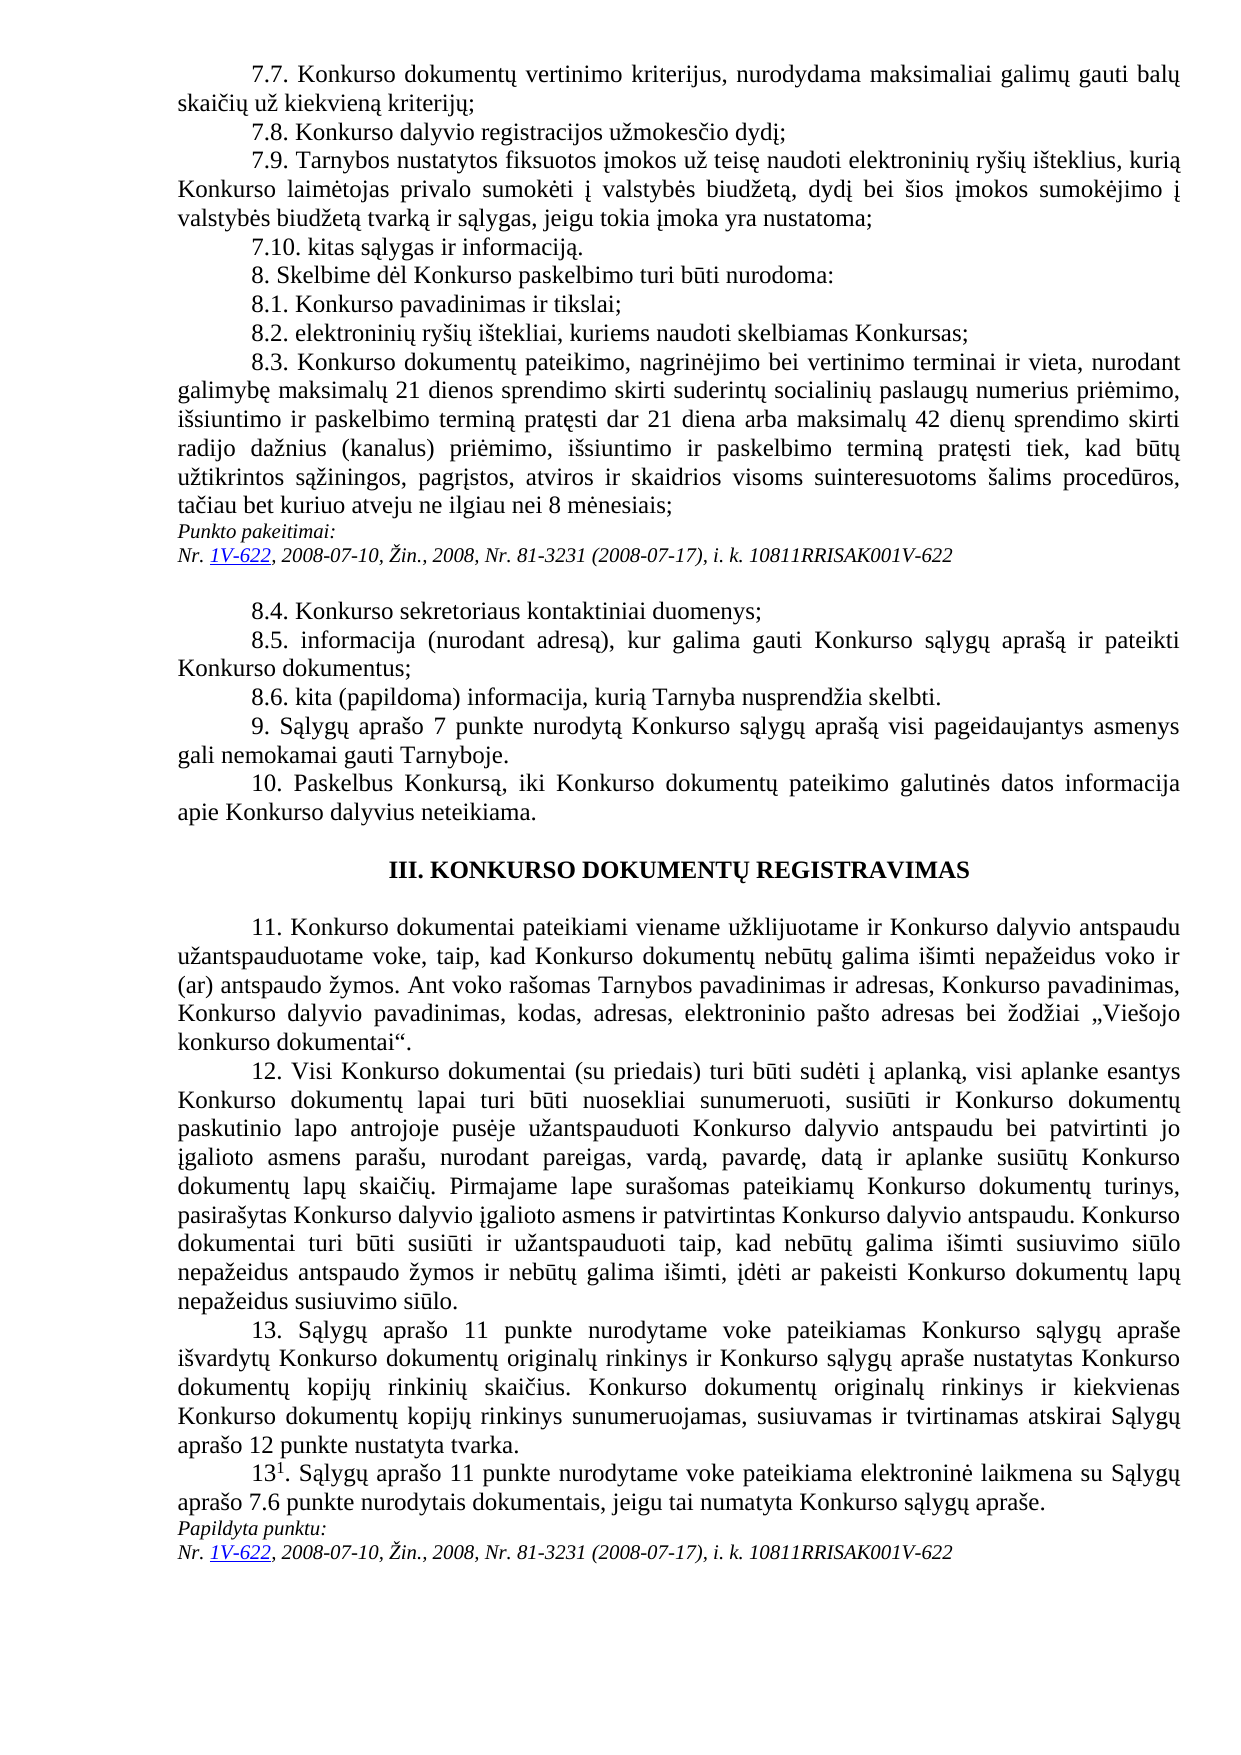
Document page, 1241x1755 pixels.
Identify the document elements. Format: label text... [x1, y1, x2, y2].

text 7.9. Tarnybos nustatytos fiksuotos įmokos už teisę naudoti elektroninių ryšių išteklius, kurią Konkurso laimėtojas privalo sumokėti į valstybės biudžetą, dydį bei šios įmokos sumokėjimo į valstybės biudžetą tvarką ir sąlygas, jeigu tokia įmoka yra nustatoma; [177, 145, 1181, 232]
text Papildyta punktu: [177, 1516, 1181, 1540]
text 7.8. Konkurso dalyvio registracijos užmokesčio dydį; [177, 117, 1181, 145]
text 8.3. Konkurso dokumentų pateikimo, nagrinėjimo bei vertinimo terminai ir vieta, nurodant galimybę maksimalų 21 dienos sprendimo skirti suderintų socialinių paslaugų numerius priėmimo, išsiuntimo ir paskelbimo terminą pratęsti dar 21 diena arba maksimalų 42 dienų sprendimo skirti radijo dažnius (kanalus) priėmimo, išsiuntimo ir paskelbimo terminą pratęsti tiek, kad būtų užtikrintos sąžiningos, pagrįstos, atviros ir skaidrios visoms suinteresuotoms šalims procedūros, tačiau bet kuriuo atveju ne ilgiau nei 8 mėnesiais; [177, 347, 1181, 519]
text 8.5. informacija (nurodant adresą), kur galima gauti Konkurso sąlygų aprašą ir pateikti Konkurso dokumentus; [177, 625, 1181, 682]
text Nr. 1V-622, 2008-07-10, Žin., 2008, Nr. 81-3231 (2008-07-17), i. k. 10811RRISAK001V-622 [177, 1540, 1181, 1564]
text 8.6. kita (papildoma) informacija, kurią Tarnyba nusprendžia skelbti. [177, 682, 1181, 711]
text 11. Konkurso dokumentai pateikiami viename užklijuotame ir Konkurso dalyvio antspaudu užantspauduotame voke, taip, kad Konkurso dokumentų nebūtų galima išimti nepažeidus voko ir (ar) antspaudo žymos. Ant voko rašomas Tarnybos pavadinimas ir adresas, Konkurso pavadinimas, Konkurso dalyvio pavadinimas, kodas, adresas, elektroninio pašto adresas bei žodžiai „Viešojo konkurso dokumentai“. [177, 912, 1181, 1056]
text 7.10. kitas sąlygas ir informaciją. [177, 232, 1181, 260]
text III. KONKURSO DOKUMENTŲ REGISTRAVIMAS [177, 855, 1181, 883]
text 8.1. Konkurso pavadinimas ir tikslai; [177, 289, 1181, 318]
text 12. Visi Konkurso dokumentai (su priedais) turi būti sudėti į aplanką, visi aplanke esantys Konkurso dokumentų lapai turi būti nuosekliai sunumeruoti, susiūti ir Konkurso dokumentų paskutinio lapo antrojoje pusėje užantspauduoti Konkurso dalyvio antspaudu bei patvirtinti jo įgalioto asmens parašu, nurodant pareigas, vardą, pavardę, datą ir aplanke susiūtų Konkurso dokumentų lapų skaičių. Pirmajame lape surašomas pateikiamų Konkurso dokumentų turinys, pasirašytas Konkurso dalyvio įgalioto asmens ir patvirtintas Konkurso dalyvio antspaudu. Konkurso dokumentai turi būti susiūti ir užantspauduoti taip, kad nebūtų galima išimti susiuvimo siūlo nepažeidus antspaudo žymos ir nebūtų galima išimti, įdėti ar pakeisti Konkurso dokumentų lapų nepažeidus susiuvimo siūlo. [177, 1056, 1181, 1315]
text 9. Sąlygų aprašo 7 punkte nurodytą Konkurso sąlygų aprašą visi pageidaujantys asmenys gali nemokamai gauti Tarnyboje. [177, 711, 1181, 768]
text 10. Paskelbus Konkursą, iki Konkurso dokumentų pateikimo galutinės datos informacija apie Konkurso dalyvius neteikiama. [177, 768, 1181, 826]
text 8.2. elektroninių ryšių ištekliai, kuriems naudoti skelbiamas Konkursas; [177, 318, 1181, 347]
text 13. Sąlygų aprašo 11 punkte nurodytame voke pateikiamas Konkurso sąlygų apraše išvardytų Konkurso dokumentų originalų rinkinys ir Konkurso sąlygų apraše nustatytas Konkurso dokumentų kopijų rinkinių skaičius. Konkurso dokumentų originalų rinkinys ir kiekvienas Konkurso dokumentų kopijų rinkinys sunumeruojamas, susiuvamas ir tvirtinamas atskirai Sąlygų aprašo 12 punkte nustatyta tvarka. [177, 1315, 1181, 1458]
text 8.4. Konkurso sekretoriaus kontaktiniai duomenys; [177, 596, 1181, 625]
text 131. Sąlygų aprašo 11 punkte nurodytame voke pateikiama elektroninė laikmena su Sąlygų aprašo 7.6 punkte nurodytais dokumentais, jeigu tai numatyta Konkurso sąlygų apraše. [177, 1458, 1181, 1516]
text 8. Skelbime dėl Konkurso paskelbimo turi būti nurodoma: [177, 260, 1181, 289]
text Punkto pakeitimai: [177, 519, 1181, 543]
text 7.7. Konkurso dokumentų vertinimo kriterijus, nurodydama maksimaliai galimų gauti balų skaičių už kiekvieną kriterijų; [177, 59, 1181, 117]
text Nr. 1V-622, 2008-07-10, Žin., 2008, Nr. 81-3231 (2008-07-17), i. k. 10811RRISAK001V-622 [177, 543, 1181, 567]
